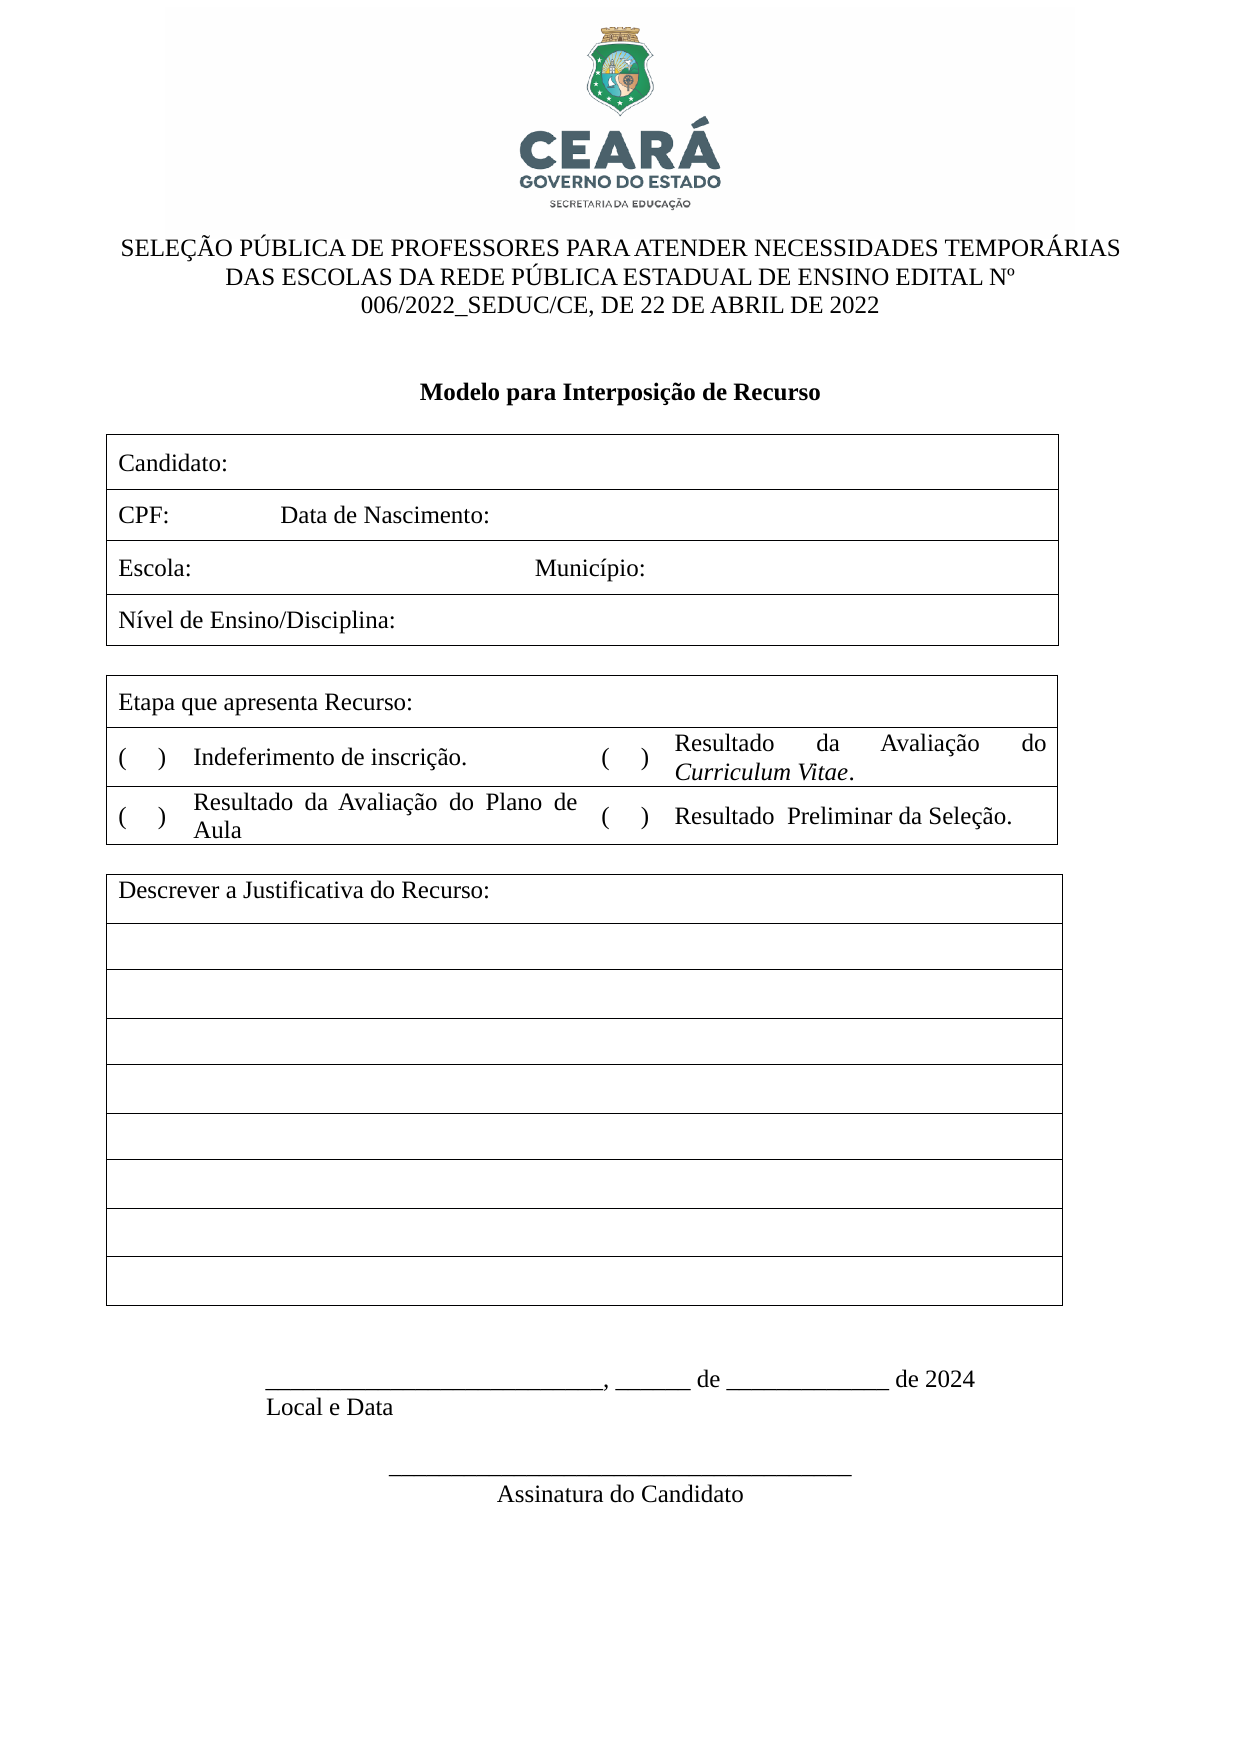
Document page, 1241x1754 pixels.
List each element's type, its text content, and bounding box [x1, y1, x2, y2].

table_header Descrever a Justificativa do Recurso: [107, 875, 1062, 923]
text Assinatura do Candidato [118, 1479, 1122, 1507]
table_cell Resultado da Avaliação do Curriculum Vitae. [663, 728, 1057, 786]
table_cell Resultado Preliminar da Seleção. [663, 787, 1057, 844]
table_cell [107, 1257, 1062, 1305]
table_cell [107, 1114, 1062, 1158]
table_cell [107, 1065, 1062, 1112]
table_cell Data de Nascimento: [269, 490, 1058, 539]
table_cell ( ) [589, 787, 663, 844]
text ___________________________, ______ de _____________ de 2024 [118, 1364, 1122, 1392]
text _____________________________________ [118, 1450, 1122, 1479]
table_cell [107, 1209, 1062, 1256]
table_cell Indeferimento de inscrição. [181, 728, 589, 786]
table_header Candidato: [107, 435, 1058, 488]
text Local e Data [118, 1392, 1122, 1421]
table_cell [107, 1019, 1062, 1064]
picture [164, 7, 1076, 16]
table_cell Escola: [107, 541, 523, 594]
table_cell Nível de Ensino/Disciplina: [107, 595, 1058, 645]
table_cell Município: [523, 541, 1058, 594]
table_cell [107, 1160, 1062, 1207]
table_cell ( ) [107, 728, 181, 786]
table_cell [107, 924, 1062, 969]
table_cell ( ) [107, 787, 181, 844]
text SELEÇÃO PÚBLICA DE PROFESSORES PARA ATENDER NECESSIDADES TEMPORÁRIAS DAS ESCOLAS DA REDE PÚBLICA ESTADUAL DE ENSINO EDITAL Nº 006/2022_SEDUC/CE, DE 22 DE ABRIL DE 2022 [118, 233, 1122, 319]
table_cell Resultado da Avaliação do Plano de Aula [181, 787, 589, 844]
table_cell ( ) [589, 728, 663, 786]
table_cell [107, 970, 1062, 1018]
text Modelo para Interposição de Recurso [118, 377, 1122, 406]
table_cell CPF: [107, 490, 268, 539]
table_header Etapa que apresenta Recurso: [107, 676, 1057, 727]
